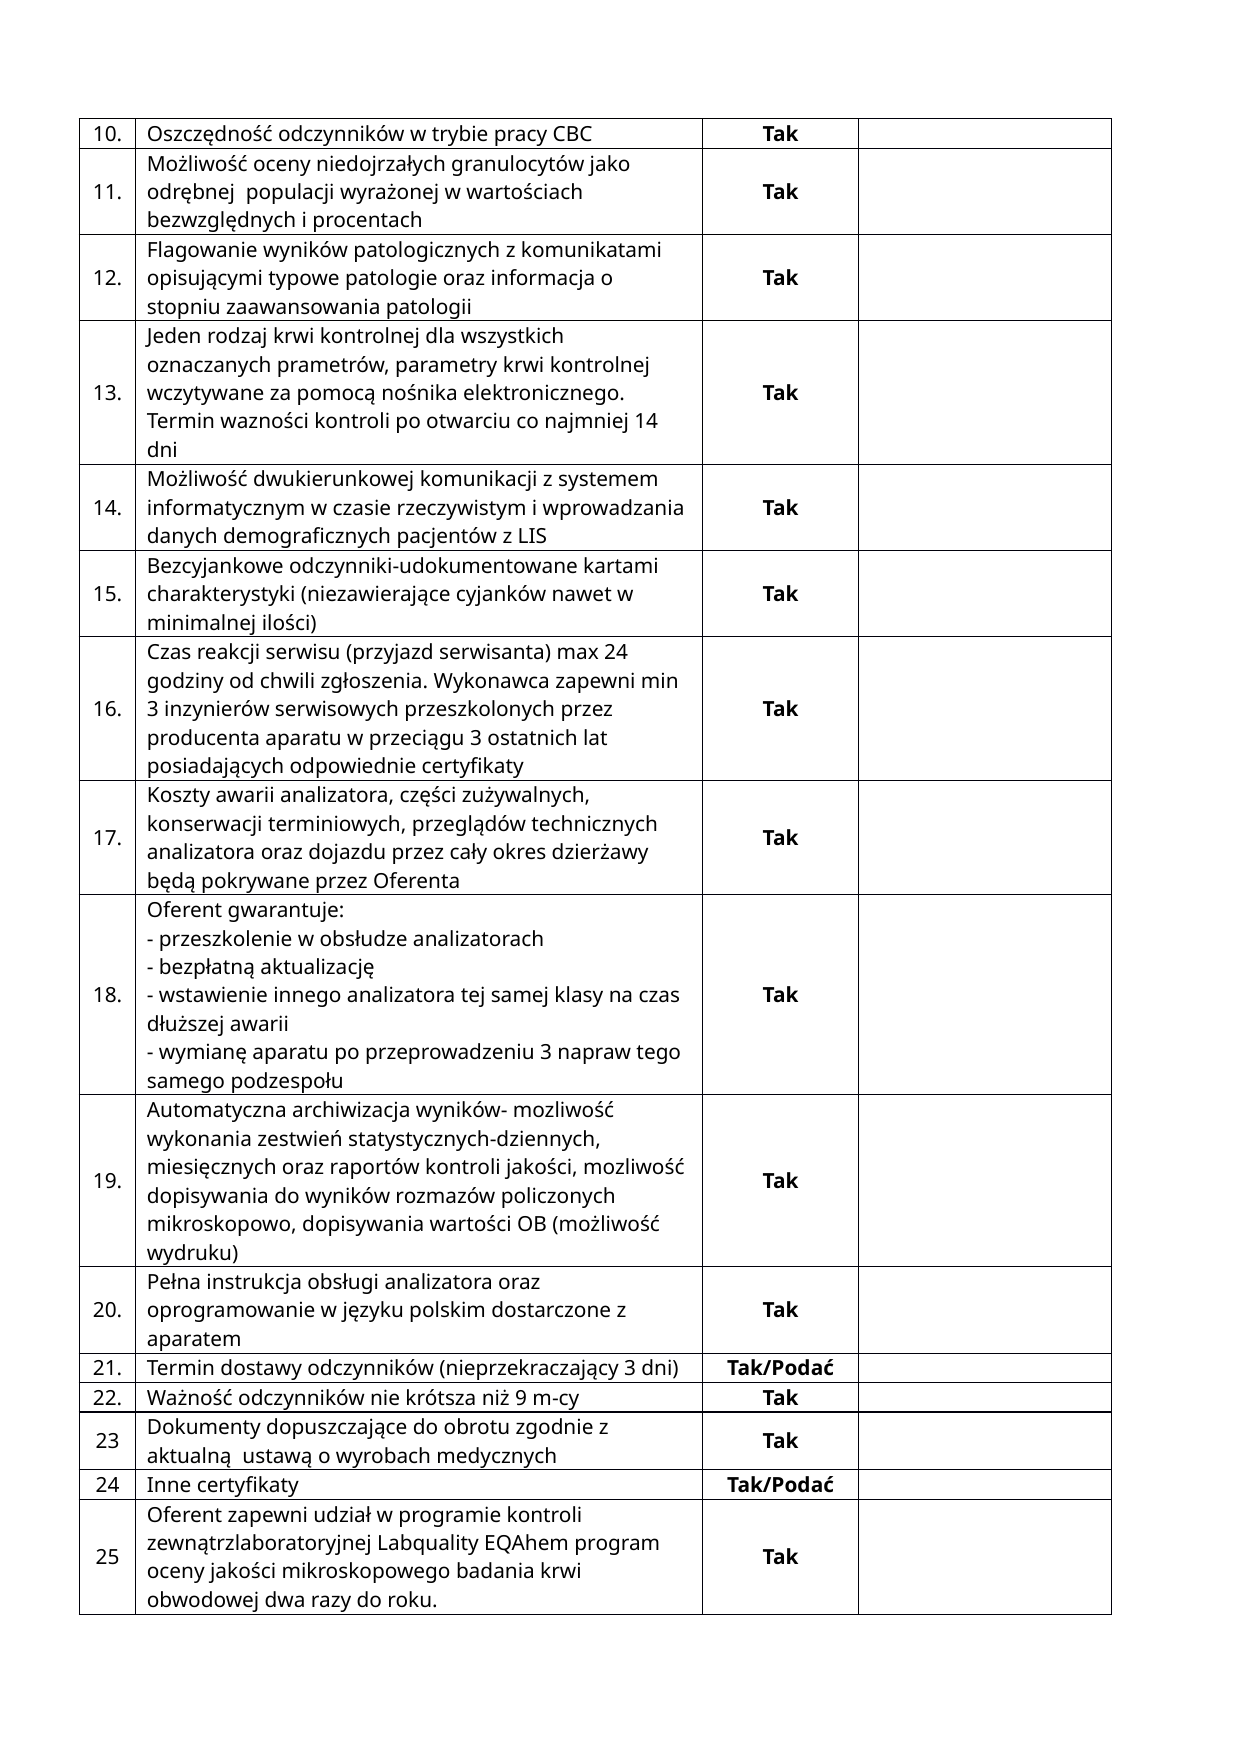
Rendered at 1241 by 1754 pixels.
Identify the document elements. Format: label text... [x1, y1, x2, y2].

table_cell Inne certyfikaty [136, 1470, 702, 1499]
table_cell Oferent gwarantuje: - przeszkolenie w obsłudze analizatorach - bezpłatną aktualizację - wstawienie innego analizatora tej samej klasy na czas dłuższej awarii - wymianę aparatu po przeprowadzeniu 3 napraw tego samego podzespołu [136, 895, 702, 1094]
table_cell [859, 637, 1111, 779]
table_cell Możliwość dwukierunkowej komunikacji z systemem informatycznym w czasie rzeczywistym i wprowadzania danych demograficznych pacjentów z LIS [136, 465, 702, 550]
table_cell Tak [703, 119, 858, 148]
table_cell [859, 465, 1111, 550]
table_cell [859, 149, 1111, 234]
table_cell [859, 781, 1111, 894]
table_cell 15. [80, 551, 135, 636]
table_cell Oszczędność odczynników w trybie pracy CBC [136, 119, 702, 148]
table_cell Tak/Podać [703, 1470, 858, 1499]
table_cell 13. [80, 321, 135, 463]
table_cell [859, 1354, 1111, 1382]
table_cell 25 [80, 1500, 135, 1613]
table_cell Tak [703, 235, 858, 320]
table_cell [859, 1470, 1111, 1499]
table_cell [859, 119, 1111, 148]
table_cell 18. [80, 895, 135, 1094]
table_cell [859, 1413, 1111, 1469]
table_cell Tak [703, 321, 858, 463]
table_cell 17. [80, 781, 135, 894]
table_cell Bezcyjankowe odczynniki-udokumentowane kartami charakterystyki (niezawierające cyjanków nawet w minimalnej ilości) [136, 551, 702, 636]
table_cell [859, 895, 1111, 1094]
table_cell Flagowanie wyników patologicznych z komunikatami opisującymi typowe patologie oraz informacja o stopniu zaawansowania patologii [136, 235, 702, 320]
table_cell [859, 235, 1111, 320]
table_cell 19. [80, 1095, 135, 1266]
table_cell Tak [703, 551, 858, 636]
table_cell 22. [80, 1383, 135, 1411]
table_cell [859, 321, 1111, 463]
table_cell [859, 1500, 1111, 1613]
table_cell 16. [80, 637, 135, 779]
table_cell [859, 1095, 1111, 1266]
table_cell Tak/Podać [703, 1354, 858, 1382]
table_cell [859, 1383, 1111, 1411]
table_cell 14. [80, 465, 135, 550]
table_cell Oferent zapewni udział w programie kontroli zewnątrzlaboratoryjnej Labquality EQAhem program oceny jakości mikroskopowego badania krwi obwodowej dwa razy do roku. [136, 1500, 702, 1613]
table_cell Termin dostawy odczynników (nieprzekraczający 3 dni) [136, 1354, 702, 1382]
table_cell Tak [703, 1383, 858, 1411]
table_cell 11. [80, 149, 135, 234]
table_cell 20. [80, 1267, 135, 1352]
table_cell 21. [80, 1354, 135, 1382]
table_cell Tak [703, 1267, 858, 1352]
table_cell Tak [703, 1500, 858, 1613]
table_cell Automatyczna archiwizacja wyników- mozliwość wykonania zestwień statystycznych-dziennych, miesięcznych oraz raportów kontroli jakości, mozliwość dopisywania do wyników rozmazów policzonych mikroskopowo, dopisywania wartości OB (możliwość wydruku) [136, 1095, 702, 1266]
table_cell Tak [703, 781, 858, 894]
table_cell Tak [703, 149, 858, 234]
table_cell 12. [80, 235, 135, 320]
table_cell Tak [703, 1095, 858, 1266]
table_cell 24 [80, 1470, 135, 1499]
table_cell Pełna instrukcja obsługi analizatora oraz oprogramowanie w języku polskim dostarczone z aparatem [136, 1267, 702, 1352]
table_cell Ważność odczynników nie krótsza niż 9 m-cy [136, 1383, 702, 1411]
table_cell Koszty awarii analizatora, części zużywalnych, konserwacji terminiowych, przeglądów technicznych analizatora oraz dojazdu przez cały okres dzierżawy będą pokrywane przez Oferenta [136, 781, 702, 894]
table_cell Możliwość oceny niedojrzałych granulocytów jako odrębnej populacji wyrażonej w wartościach bezwzględnych i procentach [136, 149, 702, 234]
table_cell Tak [703, 1413, 858, 1469]
table_cell Tak [703, 465, 858, 550]
table_cell Tak [703, 895, 858, 1094]
table_cell Jeden rodzaj krwi kontrolnej dla wszystkich oznaczanych prametrów, parametry krwi kontrolnej wczytywane za pomocą nośnika elektronicznego. Termin wazności kontroli po otwarciu co najmniej 14 dni [136, 321, 702, 463]
table_cell [859, 1267, 1111, 1352]
table_cell Dokumenty dopuszczające do obrotu zgodnie z aktualną ustawą o wyrobach medycznych [136, 1413, 702, 1469]
table_cell Czas reakcji serwisu (przyjazd serwisanta) max 24 godziny od chwili zgłoszenia. Wykonawca zapewni min 3 inzynierów serwisowych przeszkolonych przez producenta aparatu w przeciągu 3 ostatnich lat posiadających odpowiednie certyfikaty [136, 637, 702, 779]
table_cell [859, 551, 1111, 636]
table_cell 10. [80, 119, 135, 148]
table_cell Tak [703, 637, 858, 779]
table_cell 23 [80, 1413, 135, 1469]
